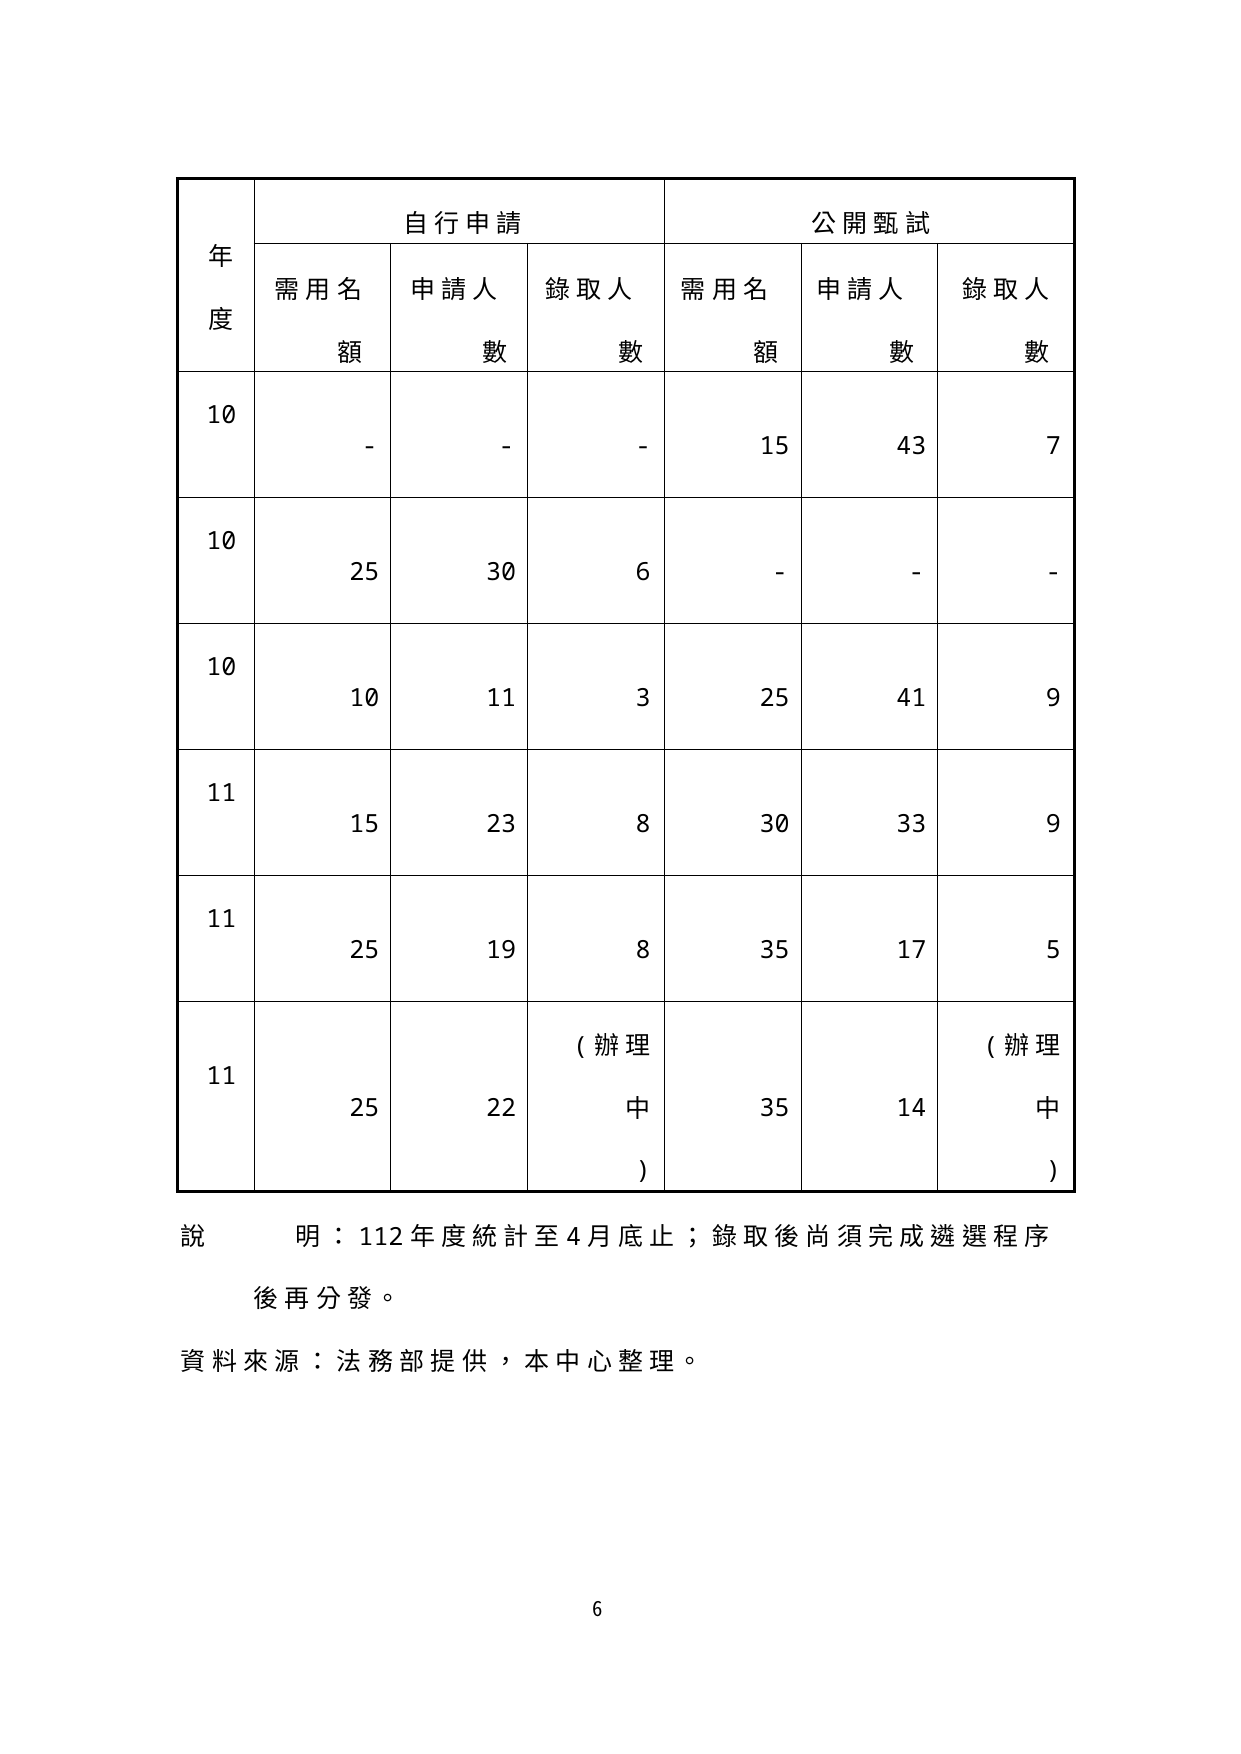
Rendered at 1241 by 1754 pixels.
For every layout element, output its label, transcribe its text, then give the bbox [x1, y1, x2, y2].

table_cell 申請人數 [391, 244, 527, 371]
table_cell 25 [665, 624, 801, 749]
table_cell 17 [802, 876, 937, 1001]
table_cell 錄取人數 [938, 244, 1073, 371]
table_header 公開甄試 [665, 180, 1073, 243]
table_cell 14 [802, 1002, 937, 1190]
table_cell 35 [665, 1002, 801, 1190]
table_cell 109 [179, 624, 254, 749]
table_cell 9 [938, 624, 1073, 749]
table_cell 41 [802, 624, 937, 749]
table_cell 30 [391, 498, 527, 623]
table_cell 10 [255, 624, 390, 749]
table_cell 43 [802, 372, 937, 497]
table_cell 9 [938, 750, 1073, 875]
table_cell 8 [528, 876, 664, 1001]
table_cell 35 [665, 876, 801, 1001]
table_cell - [528, 372, 664, 497]
table_cell 7 [938, 372, 1073, 497]
table_header 自行申請 [255, 180, 664, 243]
table_cell 19 [391, 876, 527, 1001]
table_cell - [665, 498, 801, 623]
table_cell - [255, 372, 390, 497]
table_cell 11 [391, 624, 527, 749]
table_cell 3 [528, 624, 664, 749]
table_cell 8 [528, 750, 664, 875]
table_cell 23 [391, 750, 527, 875]
table_cell 22 [391, 1002, 527, 1190]
table_cell - [391, 372, 527, 497]
table_cell 需用名額 [665, 244, 801, 371]
text 資料來源：法務部提供，本中心整理。 [177, 1318, 1063, 1380]
table_cell 5 [938, 876, 1073, 1001]
table_cell 25 [255, 498, 390, 623]
table_cell - [802, 498, 937, 623]
table_cell 108 [179, 498, 254, 623]
table_cell 33 [802, 750, 937, 875]
table_cell - [938, 498, 1073, 623]
table_cell 25 [255, 1002, 390, 1190]
table_cell 申請人數 [802, 244, 937, 371]
table_cell 需用名額 [255, 244, 390, 371]
table_cell 6 [528, 498, 664, 623]
table_cell 錄取人數 [528, 244, 664, 371]
table_cell 15 [665, 372, 801, 497]
table_cell 15 [255, 750, 390, 875]
table_cell 107 [179, 372, 254, 497]
table_cell 110 [179, 750, 254, 875]
table_cell (辦理中) [528, 1002, 664, 1190]
table_header 年度 [179, 180, 254, 371]
table_cell 111 [179, 876, 254, 1001]
table_cell 25 [255, 876, 390, 1001]
table_cell 112 [179, 1002, 254, 1190]
table_cell (辦理中) [938, 1002, 1073, 1190]
table_cell 30 [665, 750, 801, 875]
text 說 明：112年度統計至4月底止；錄取後尚須完成遴選程序後再分發。 [177, 1193, 1063, 1318]
